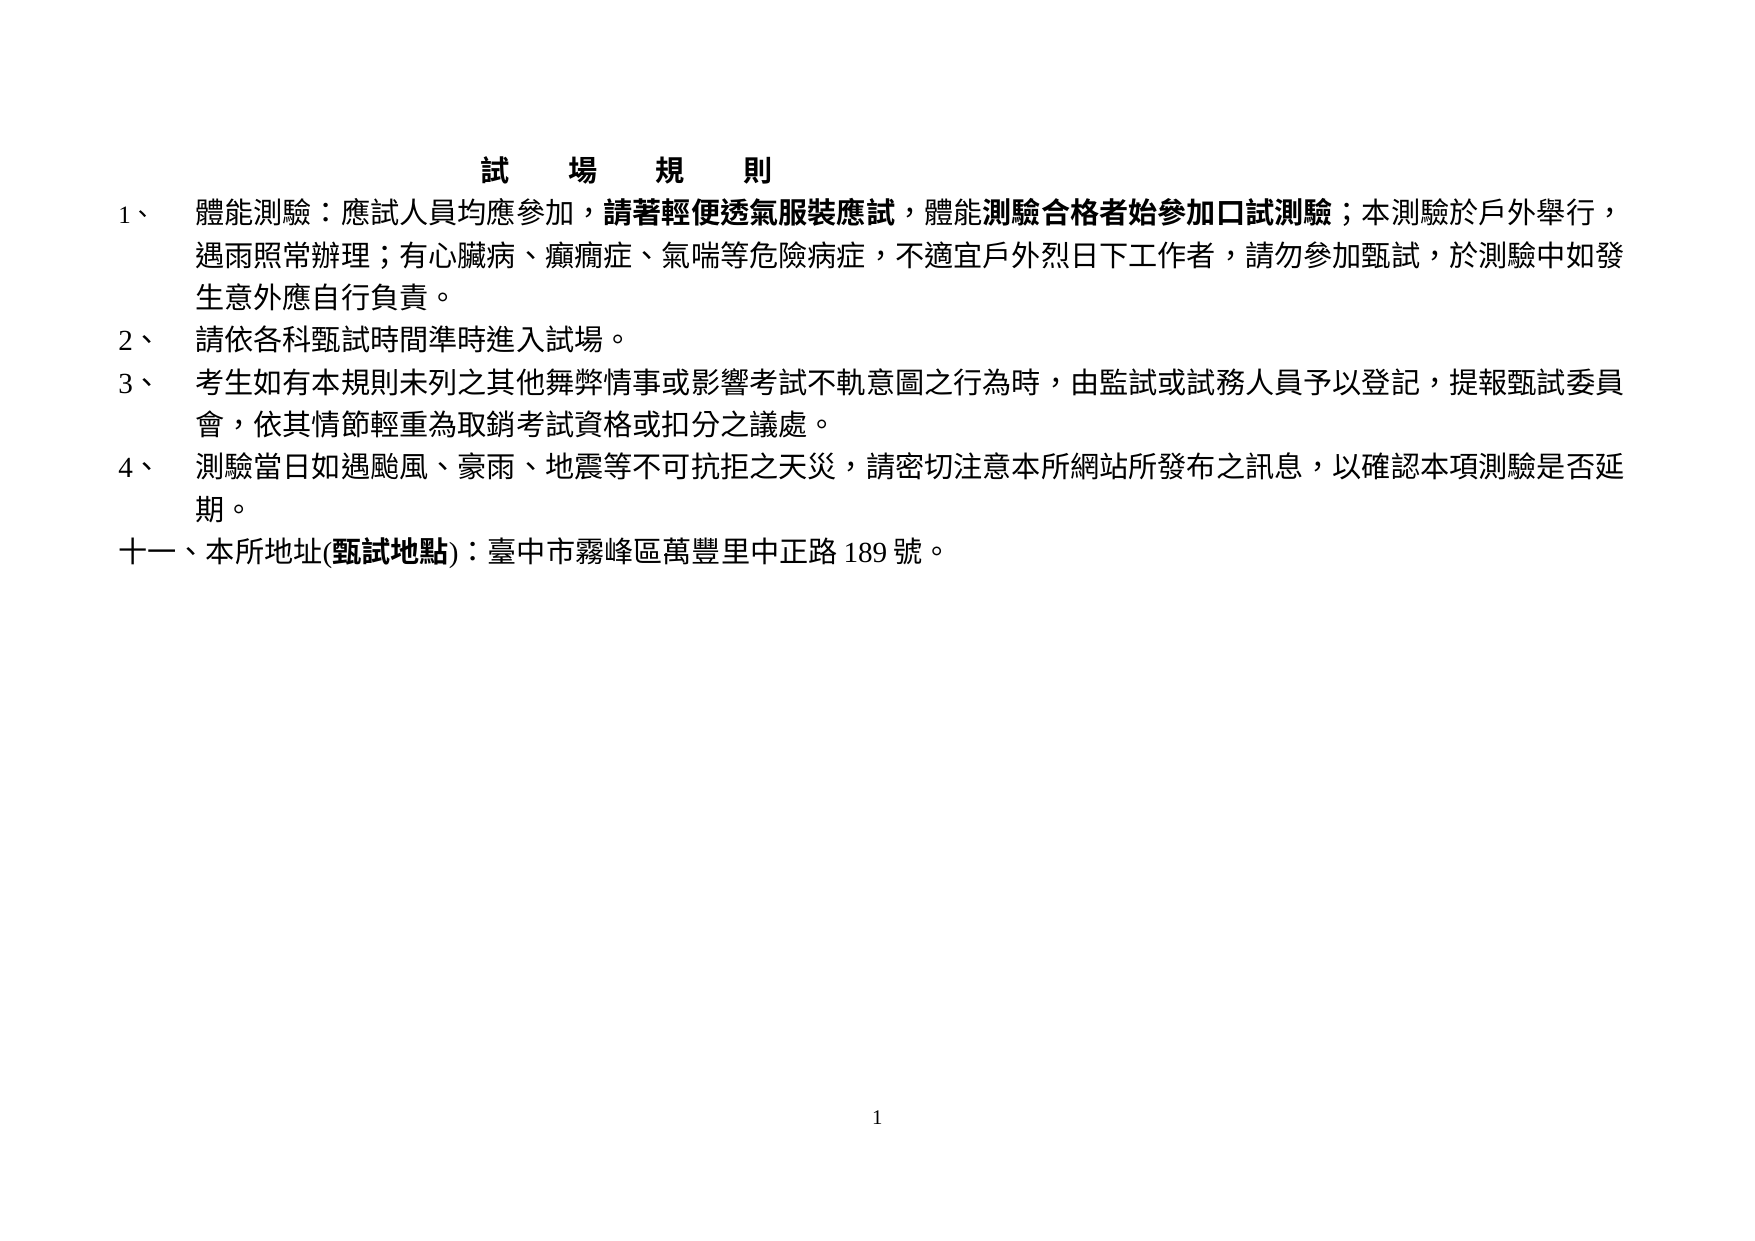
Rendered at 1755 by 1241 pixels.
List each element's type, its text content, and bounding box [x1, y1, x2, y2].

list 體能測驗：應試人員均應參加，請著輕便透氣服裝應試，體能測驗合格者始參加口試測驗；本測驗於戶外舉行，遇雨照常辦理；有心臟病、癲癇症、氣喘等危險病症，不適宜戶外烈日下工作者，請勿參加甄試，於測驗中如發生意外應自行負責。 [118, 190, 1636, 317]
text 十一、本所地址(甄試地點)：臺中市霧峰區萬豐里中正路189號。 [118, 528, 1636, 571]
list 考生如有本規則未列之其他舞弊情事或影響考試不軌意圖之行為時，由監試或試務人員予以登記，提報甄試委員會，依其情節輕重為取銷考試資格或扣分之議處。 [118, 359, 1636, 444]
list 請依各科甄試時間準時進入試場。 [118, 317, 1636, 359]
text [1284, 614, 1503, 658]
list 測驗當日如遇颱風、豪雨、地震等不可抗拒之天災，請密切注意本所網站所發布之訊息，以確認本項測驗是否延期。 [118, 444, 1636, 528]
text 試 場 規 則 [118, 148, 1636, 190]
